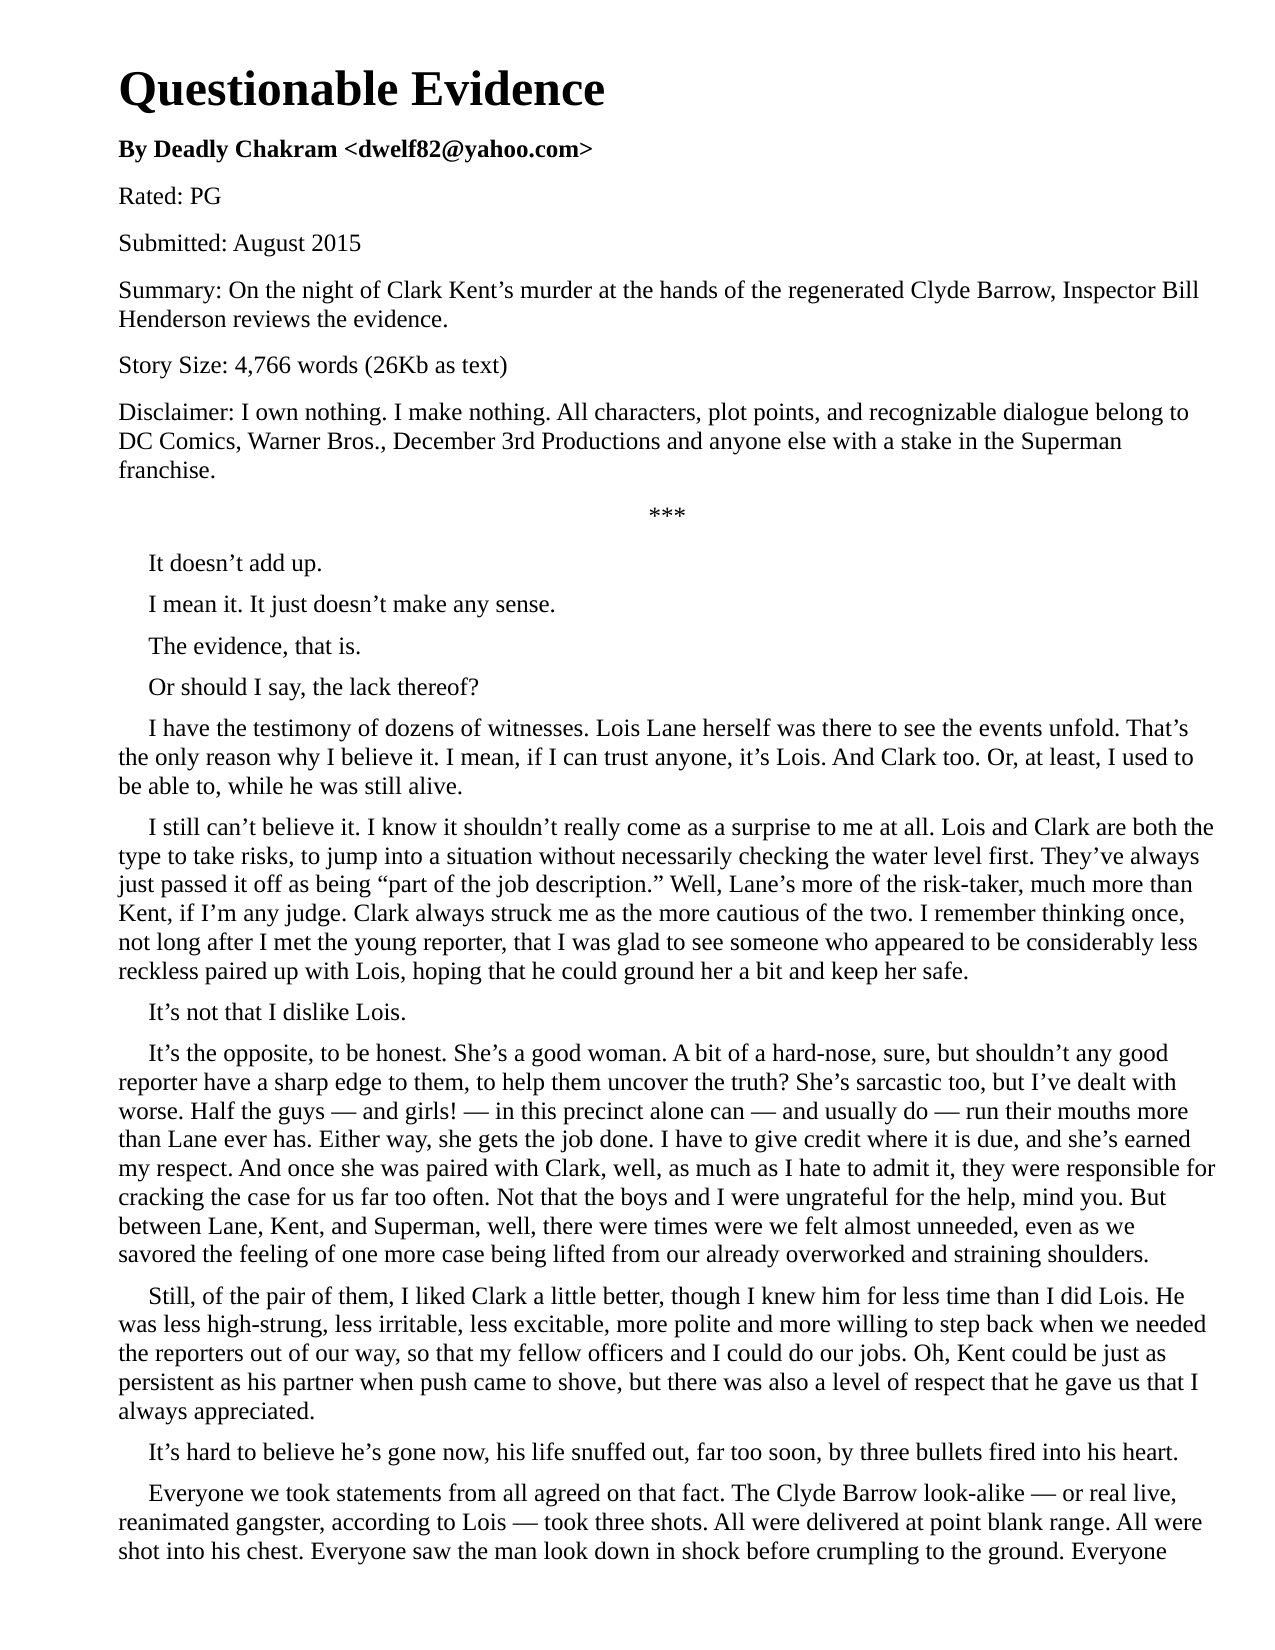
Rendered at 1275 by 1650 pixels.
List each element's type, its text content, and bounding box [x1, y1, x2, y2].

text By Deadly Chakram <dwelf82@yahoo.com> [118, 134, 1216, 163]
text It doesn’t add up. [118, 548, 1216, 577]
text Disclaimer: I own nothing. I make nothing. All characters, plot points, and recognizable dialogue belong to DC Comics, Warner Bros., December 3rd Productions and anyone else with a stake in the Superman franchise. [118, 397, 1216, 483]
text I have the testimony of dozens of witnesses. Lois Lane herself was there to see the events unfold. That’s the only reason why I believe it. I mean, if I can trust anyone, it’s Lois. And Clark too. Or, at least, I used to be able to, while he was still alive. [118, 713, 1216, 799]
text Submitted: August 2015 [118, 228, 1216, 257]
text The evidence, that is. [118, 631, 1216, 659]
text It’s not that I dislike Lois. [118, 997, 1216, 1026]
text It’s the opposite, to be honest. She’s a good woman. A bit of a hard-nose, sure, but shouldn’t any good reporter have a sharp edge to them, to help them uncover the truth? She’s sarcastic too, but I’ve dealt with worse. Half the guys — and girls! — in this precinct alone can — and usually do — run their mouths more than Lane ever has. Either way, she gets the job done. I have to give credit where it is due, and she’s earned my respect. And once she was paired with Clark, well, as much as I hate to admit it, they were responsible for cracking the case for us far too often. Not that the boys and I were ungrateful for the help, mind you. But between Lane, Kent, and Superman, well, there were times were we felt almost unneeded, even as we savored the feeling of one more case being lifted from our already overworked and straining shoulders. [118, 1038, 1216, 1268]
text Summary: On the night of Clark Kent’s murder at the hands of the regenerated Clyde Barrow, Inspector Bill Henderson reviews the evidence. [118, 275, 1216, 332]
text I still can’t believe it. I know it shouldn’t really come as a surprise to me at all. Lois and Clark are both the type to take risks, to jump into a situation without necessarily checking the water level first. They’ve always just passed it off as being “part of the job description.” Well, Lane’s more of the risk-taker, much more than Kent, if I’m any judge. Clark always struck me as the more cautious of the two. I remember thinking once, not long after I met the young reporter, that I was glad to see someone who appeared to be considerably less reckless paired up with Lois, hoping that he could ground her a bit and keep her safe. [118, 812, 1216, 984]
text Or should I say, the lack thereof? [118, 672, 1216, 701]
text I mean it. It just doesn’t make any sense. [118, 589, 1216, 618]
subtitle Questionable Evidence [118, 59, 1216, 117]
text It’s hard to believe he’s gone now, his life snuffed out, far too soon, by three bullets fired into his heart. [118, 1437, 1216, 1466]
text Story Size: 4,766 words (26Kb as text) [118, 350, 1216, 379]
text Rated: PG [118, 181, 1216, 210]
text Everyone we took statements from all agreed on that fact. The Clyde Barrow look-alike — or real live, reanimated gangster, according to Lois — took three shots. All were delivered at point blank range. All were shot into his chest. Everyone saw the man look down in shock before crumpling to the ground. Everyone [118, 1478, 1216, 1564]
text Still, of the pair of them, I liked Clark a little better, though I knew him for less time than I did Lois. He was less high-strung, less irritable, less excitable, more polite and more willing to step back when we needed the reporters out of our way, so that my fellow officers and I could do our jobs. Oh, Kent could be just as persistent as his partner when push came to shove, but there was also a level of respect that he gave us that I always appreciated. [118, 1281, 1216, 1424]
text *** [118, 501, 1216, 530]
